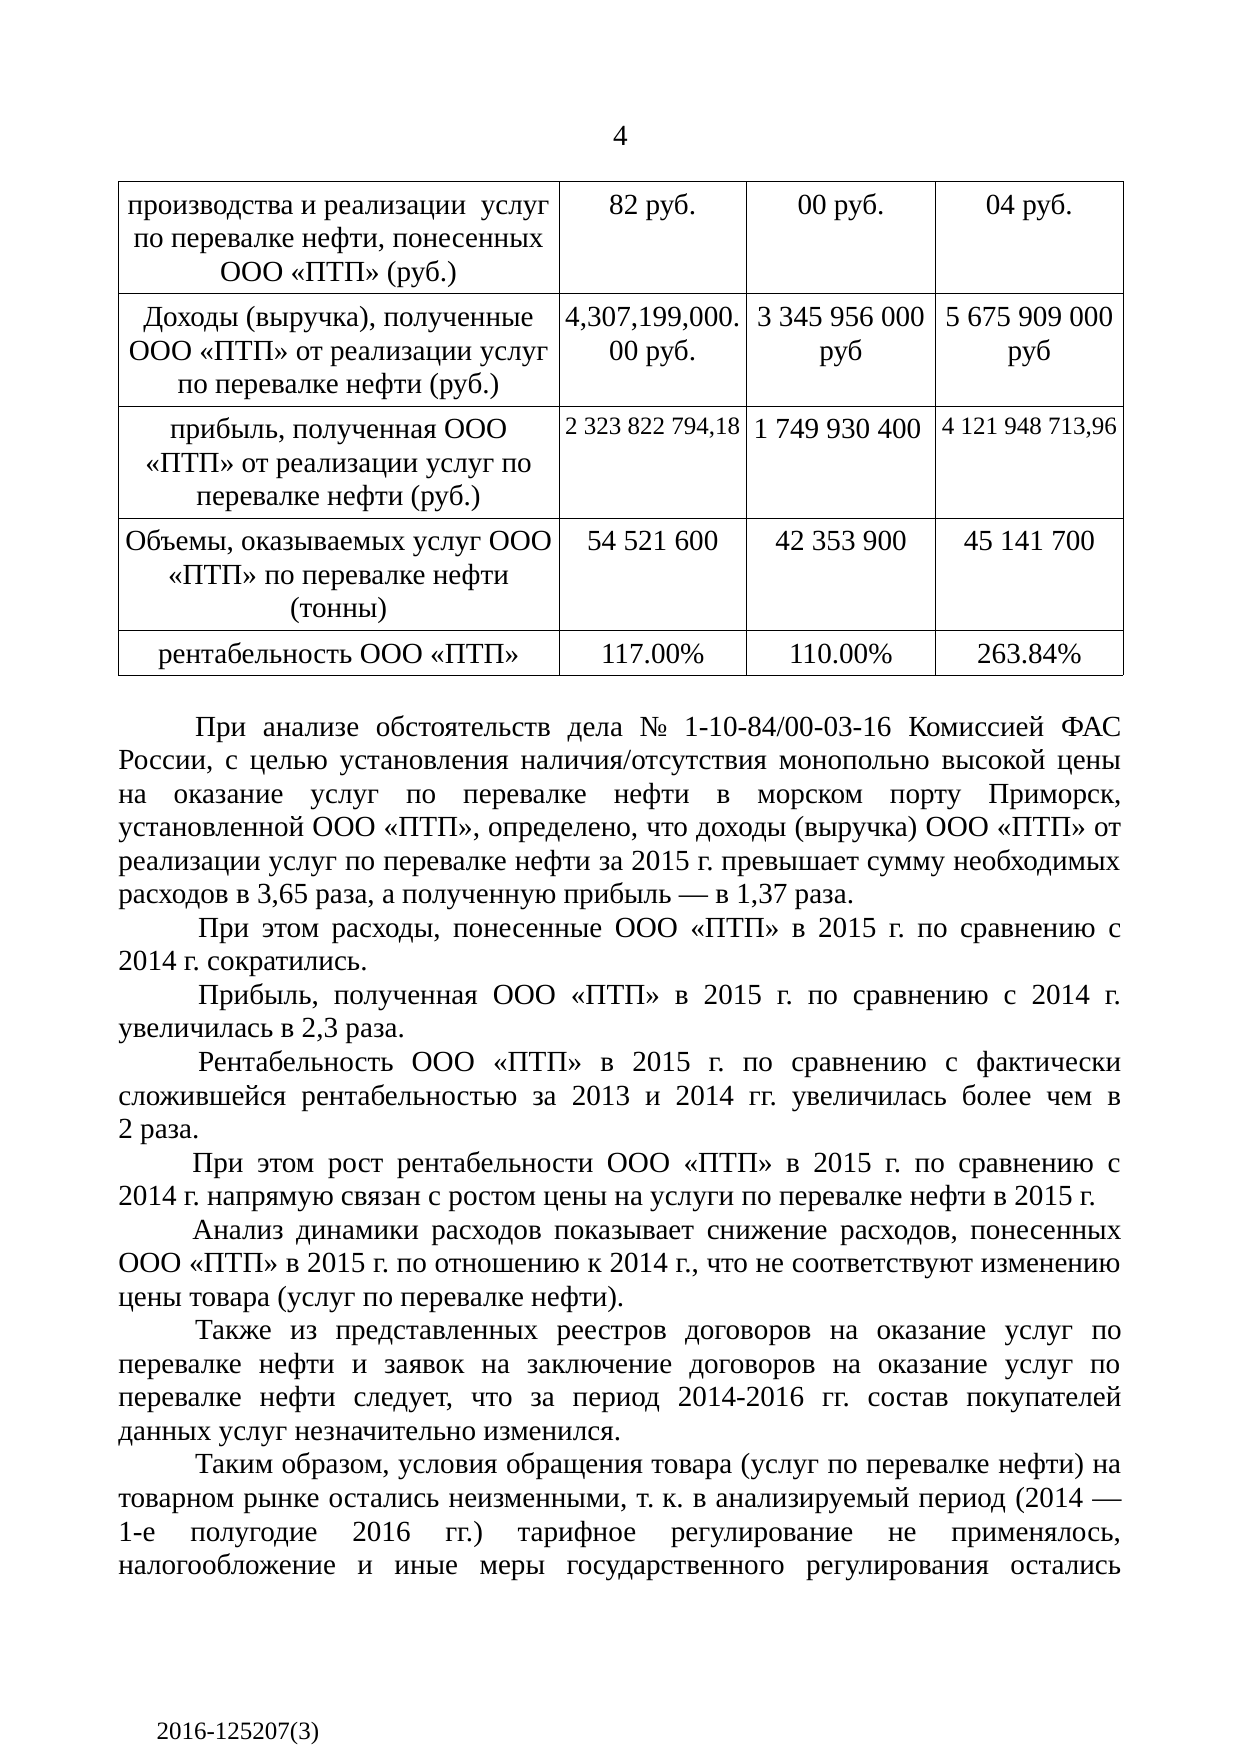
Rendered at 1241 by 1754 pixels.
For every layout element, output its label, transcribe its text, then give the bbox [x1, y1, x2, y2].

table_cell 5 675 909 000 руб [936, 294, 1123, 406]
table_cell 54 521 600 [560, 519, 746, 630]
table_cell 45 141 700 [936, 519, 1123, 630]
text Рентабельность ООО «ПТП» в 2015 г. по сравнению с фактически сложившейся рентабельностью за 2013 и 2014 гг. увеличилась более чем в 2 раза. [118, 1044, 1122, 1145]
text При этом рост рентабельности ООО «ПТП» в 2015 г. по сравнению с 2014 г. напрямую связан с ростом цены на услуги по перевалке нефти в 2015 г. [118, 1145, 1122, 1212]
text При этом расходы, понесенные ООО «ПТП» в 2015 г. по сравнению с 2014 г. сократились. [118, 910, 1122, 977]
text При анализе обстоятельств дела № 1-10-84/00-03-16 Комиссией ФАС России, с целью установления наличия/отсутствия монопольно высокой цены на оказание услуг по перевалке нефти в морском порту Приморск, установленной ООО «ПТП», определено, что доходы (выручка) ООО «ПТП» от реализации услуг по перевалке нефти за 2015 г. превышает сумму необходимых расходов в 3,65 раза, а полученную прибыль — в 1,37 раза. [118, 709, 1122, 910]
table_cell 1 553 960 286,04 руб. [936, 182, 1123, 293]
table_cell прибыль, полученная ООО «ПТП» от реализации услуг по перевалке нефти (руб.) [119, 407, 559, 518]
table_cell 2 323 822 794,18 [560, 407, 746, 518]
table_cell 4 121 948 713,96 [936, 407, 1123, 518]
table_cell 42 353 900 [747, 519, 935, 630]
table_cell Доходы (выручка), полученные ООО «ПТП» от реализации услуг по перевалке нефти (руб.) [119, 294, 559, 406]
table_cell 1 983 376 205,82 руб. [560, 182, 746, 293]
text Анализ динамики расходов показывает снижение расходов, понесенных ООО «ПТП» в 2015 г. по отношению к 2014 г., что не соответствуют изменению цены товара (услуг по перевалке нефти). [118, 1212, 1122, 1312]
table_cell 1 749 930 400 [747, 407, 935, 518]
table_cell рентабельность ООО «ПТП» [119, 631, 559, 675]
table_cell Объемы, оказываемых услуг ООО «ПТП» по перевалке нефти (тонны) [119, 519, 559, 630]
table_cell 117,00% [560, 631, 746, 675]
table_cell 3 345 956 000 руб [747, 294, 935, 406]
table_cell 110,00% [747, 631, 935, 675]
table_cell 1 596 025 600,00 руб. [747, 182, 935, 293]
table_cell 263,84% [936, 631, 1123, 675]
table_cell 4 307 199 000,00 руб. [560, 294, 746, 406]
text Также из представленных реестров договоров на оказание услуг по перевалке нефти и заявок на заключение договоров на оказание услуг по перевалке нефти следует, что за период 2014-2016 гг. состав покупателей данных услуг незначительно изменился. [118, 1312, 1122, 1447]
text Таким образом, условия обращения товара (услуг по перевалке нефти) на товарном рынке остались неизменными, т. к. в анализируемый период (2014 — 1-е полугодие 2016 гг.) тарифное регулирование не применялось, налогообложение и иные меры государственного регулирования остались [118, 1447, 1122, 1581]
text Прибыль, полученная ООО «ПТП» в 2015 г. по сравнению с 2014 г. увеличилась в 2,3 раза. [118, 977, 1122, 1044]
table_cell производства и реализации услуг по перевалке нефти, понесенных ООО «ПТП» (руб.) [119, 182, 559, 293]
